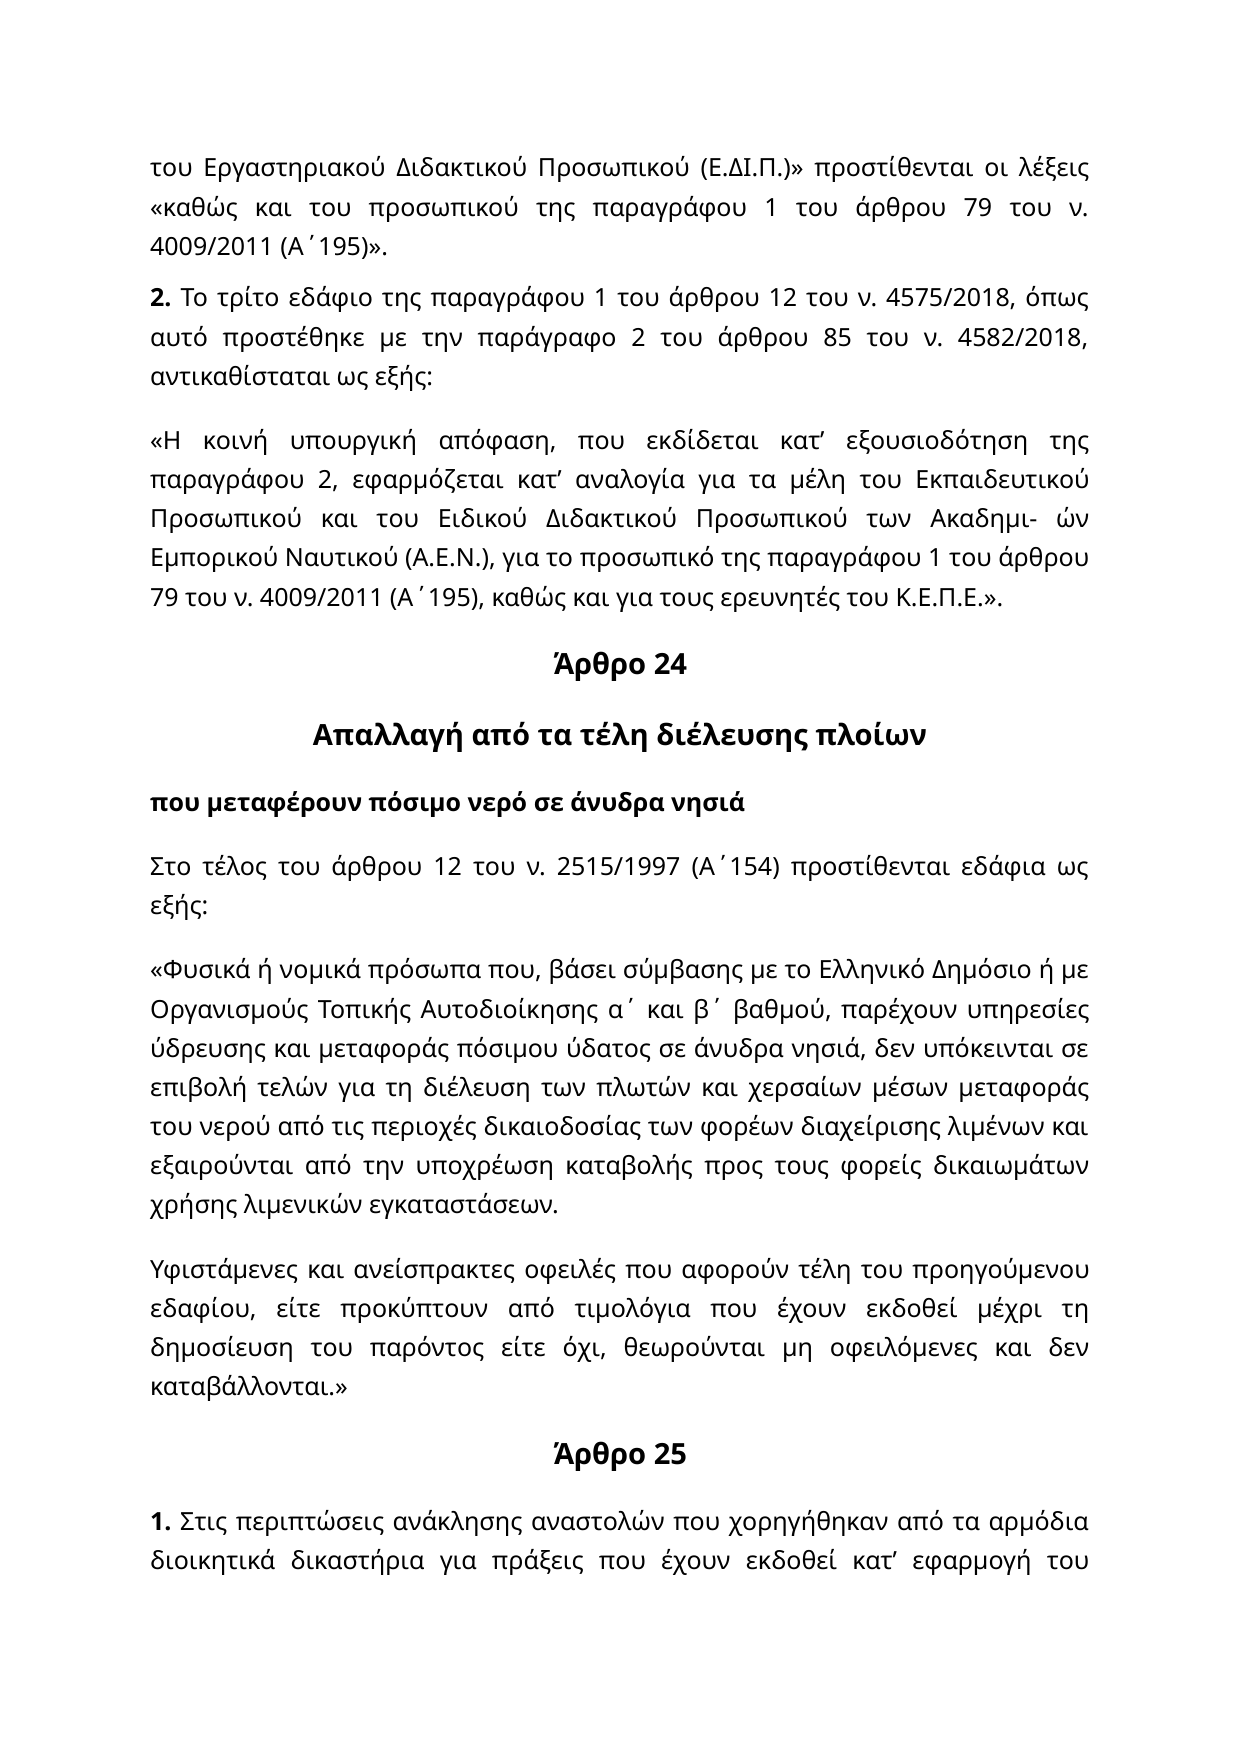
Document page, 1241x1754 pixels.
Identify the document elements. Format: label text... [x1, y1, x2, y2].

text «Φυσικά ή νομικά πρόσωπα που, βάσει σύμβασης με το Ελληνικό Δημόσιο ή με Οργανισμούς Τοπικής Αυτοδιοίκησης α΄ και β΄ βαθμού, παρέχουν υπηρεσίες ύδρευσης και μεταφοράς πόσιμου ύδατος σε άνυδρα νησιά, δεν υπόκεινται σε επιβολή τελών για τη διέλευση των πλωτών και χερσαίων μέσων μεταφοράς του νερού από τις περιοχές δικαιοδοσίας των φορέων διαχείρισης λιμένων και εξαιρούνται από την υποχρέωση καταβολής προς τους φορείς δικαιωμάτων χρήσης λιμενικών εγκαταστάσεων. [150, 952, 1090, 1221]
subtitle Άρθρο 24 [150, 643, 1090, 683]
subtitle Άρθρο 25 [150, 1433, 1090, 1473]
text 1. Στις περιπτώσεις ανάκλησης αναστολών που χορηγήθηκαν από τα αρμόδια διοικητικά δικαστήρια για πράξεις που έχουν εκδοθεί κατ’ εφαρμογή του [150, 1503, 1090, 1577]
subtitle Απαλλαγή από τα τέλη διέλευσης πλοίων [150, 714, 1090, 754]
text «Η κοινή υπουργική απόφαση, που εκδίδεται κατ’ εξουσιοδότηση της παραγράφου 2, εφαρμόζεται κατ’ αναλογία για τα μέλη του Εκπαιδευτικού Προσωπικού και του Ειδικού Διδακτικού Προσωπικού των Ακαδημι- ών Εμπορικού Ναυτικού (Α.Ε.Ν.), για το προσωπικό της παραγράφου 1 του άρθρου 79 του ν. 4009/2011 (Α΄195), καθώς και για τους ερευνητές του Κ.Ε.Π.Ε.». [150, 422, 1090, 613]
text Υφιστάμενες και ανείσπρακτες οφειλές που αφορούν τέλη του προηγούμενου εδαφίου, είτε προκύπτουν από τιμολόγια που έχουν εκδοθεί μέχρι τη δημοσίευση του παρόντος είτε όχι, θεωρούνται μη οφειλόμενες και δεν καταβάλλονται.» [150, 1251, 1090, 1403]
text Στο τέλος του άρθρου 12 του ν. 2515/1997 (Α΄154) προστίθενται εδάφια ως εξής: [150, 849, 1090, 922]
text 2. Το τρίτο εδάφιο της παραγράφου 1 του άρθρου 12 του ν. 4575/2018, όπως αυτό προστέθηκε με την παράγραφο 2 του άρθρου 85 του ν. 4582/2018, αντικαθίσταται ως εξής: [150, 280, 1090, 392]
text που μεταφέρουν πόσιμο νερό σε άνυδρα νησιά [150, 784, 1090, 819]
text του Εργαστηριακού Διδακτικού Προσωπικού (Ε.ΔΙ.Π.)» προστίθενται οι λέξεις «καθώς και του προσωπικού της παραγράφου 1 του άρθρου 79 του ν. 4009/2011 (Α΄195)». [150, 150, 1090, 262]
